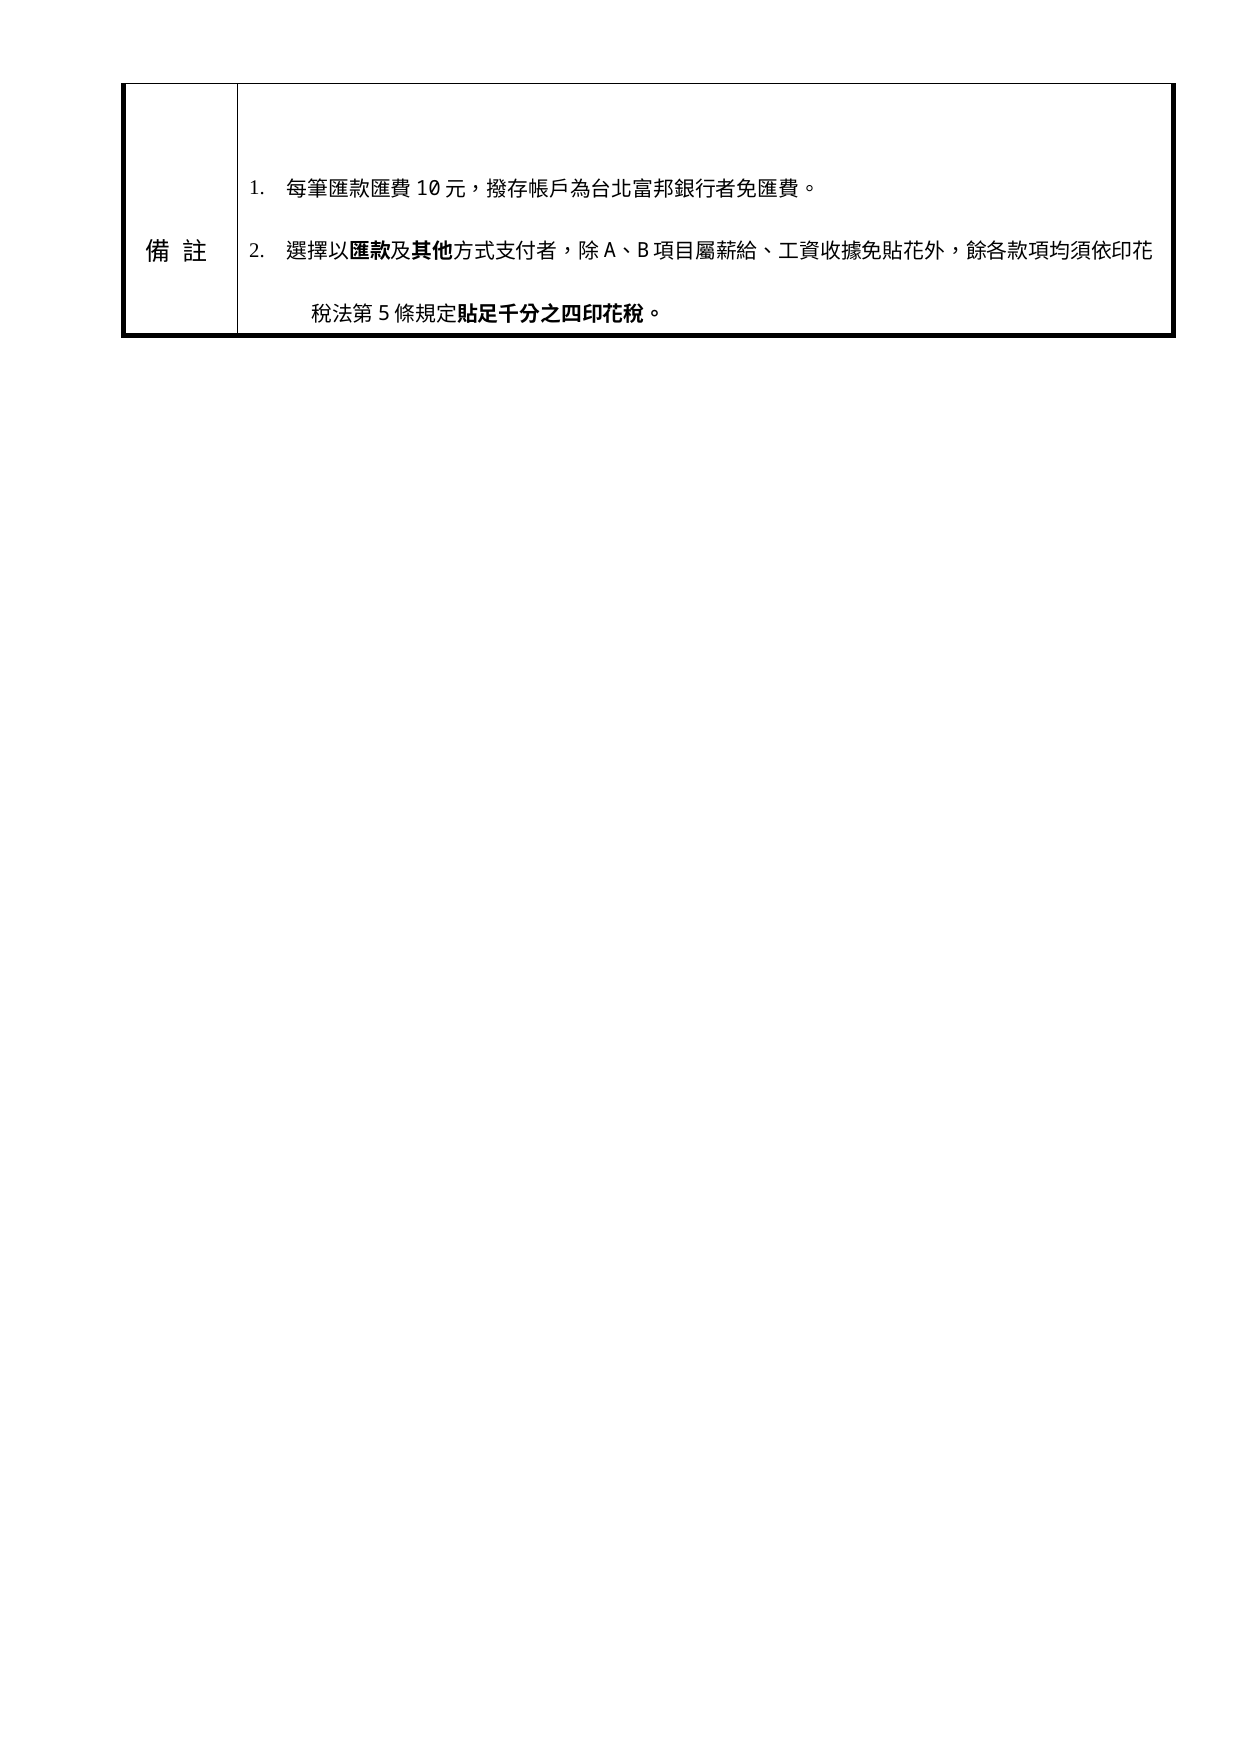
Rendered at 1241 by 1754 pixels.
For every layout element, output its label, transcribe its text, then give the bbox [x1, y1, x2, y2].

table_cell 備 註 [126, 84, 237, 333]
table_cell 每筆匯款匯費10元，撥存帳戶為台北富邦銀行者免匯費。 選擇以匯款及其他方式支付者，除A、B項目屬薪給、工資收據免貼花外，餘各款項均須依印花稅法第5條規定貼足千分之四印花稅。 [238, 84, 1171, 333]
